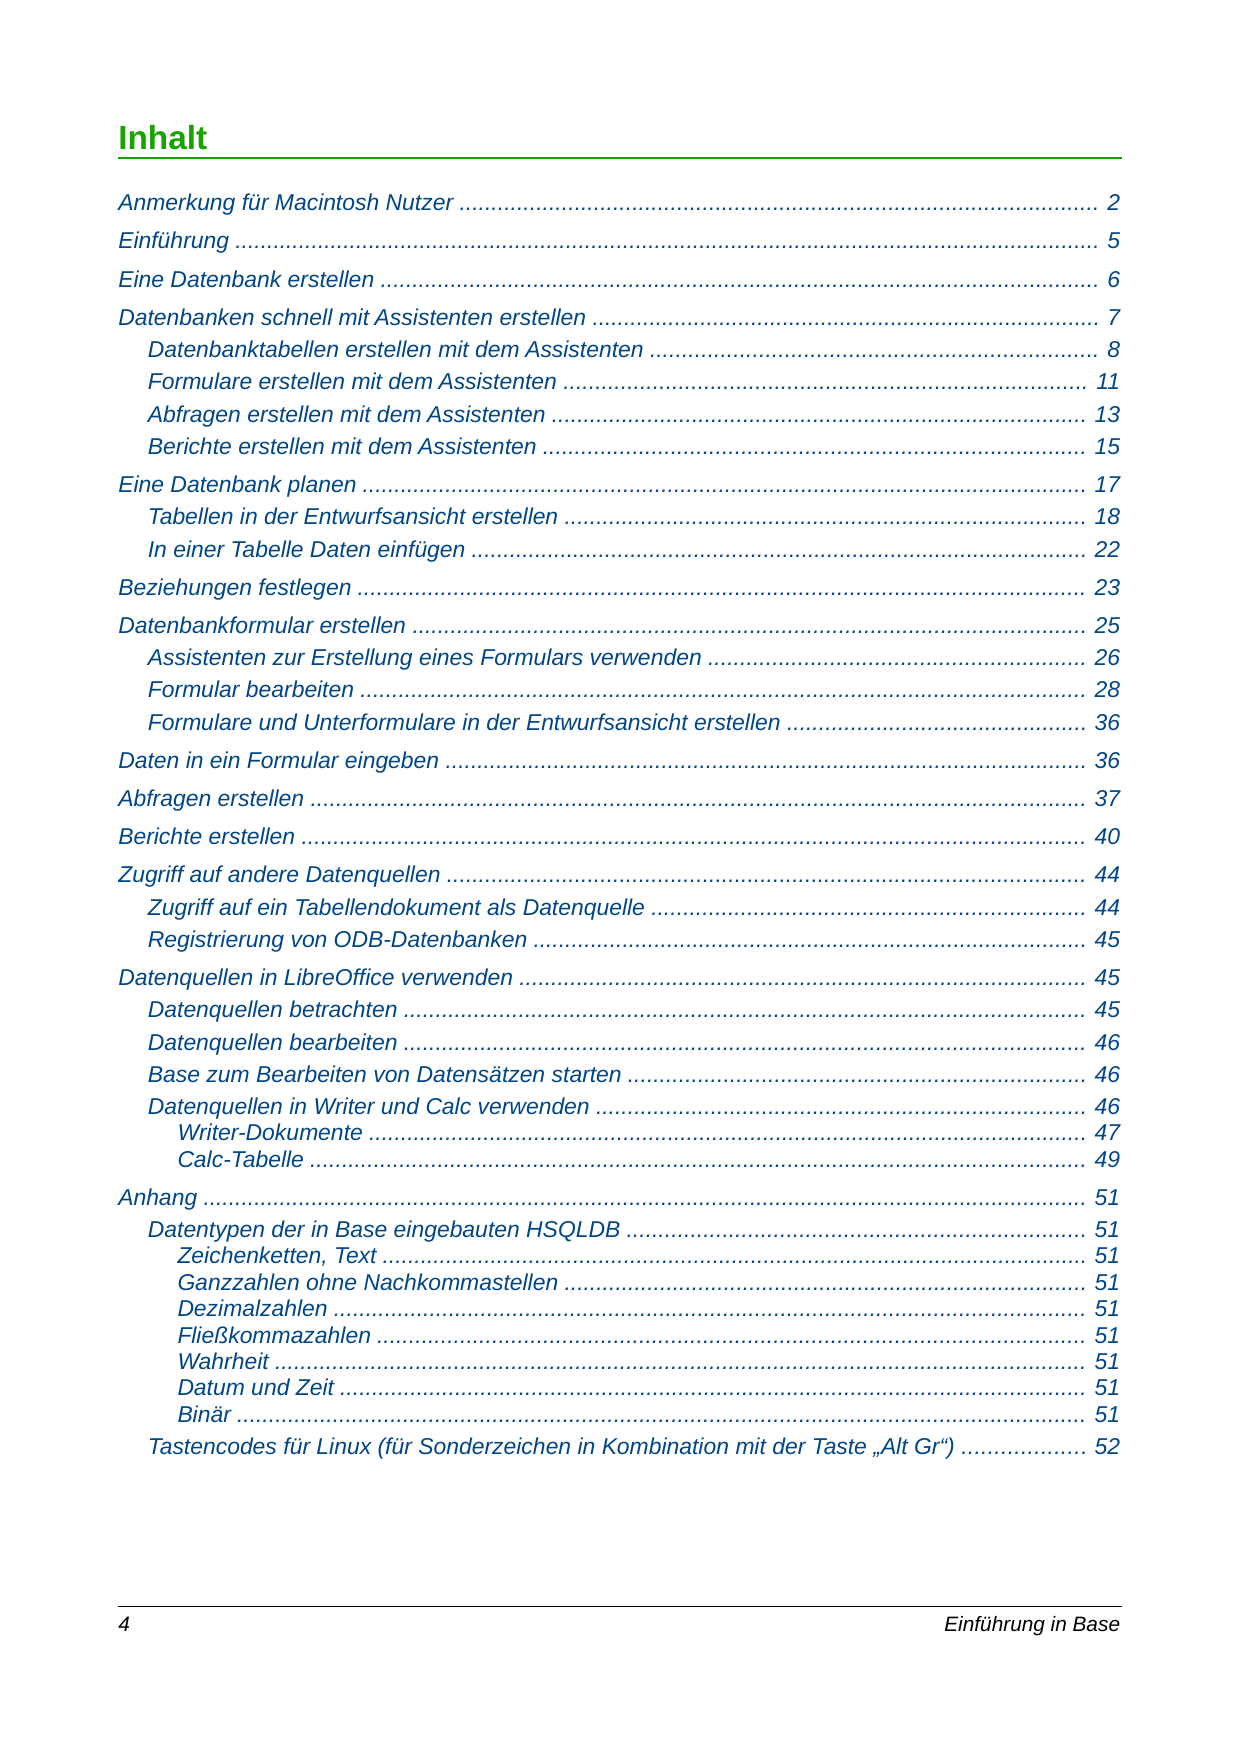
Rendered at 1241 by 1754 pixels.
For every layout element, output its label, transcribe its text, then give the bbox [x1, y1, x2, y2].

text In einer Tabelle Daten einfügen 22 [148, 536, 1122, 562]
text Abfragen erstellen mit dem Assistenten 13 [148, 401, 1122, 427]
text Fließkommazahlen 51 [177, 1322, 1122, 1348]
text Anhang 51 [118, 1184, 1122, 1210]
text Registrierung von ODB-Datenbanken 45 [148, 926, 1122, 952]
text Zeichenketten, Text 51 [177, 1242, 1122, 1269]
text Tabellen in der Entwurfsansicht erstellen 18 [148, 503, 1122, 529]
text Ganzzahlen ohne Nachkommastellen 51 [177, 1269, 1122, 1295]
text Datenquellen in Writer und Calc verwenden 46 [148, 1093, 1122, 1119]
text Berichte erstellen mit dem Assistenten 15 [148, 433, 1122, 459]
text Anmerkung für Macintosh Nutzer 2 [118, 189, 1122, 216]
text Calc-Tabelle 49 [177, 1146, 1122, 1172]
text Datenquellen betrachten 45 [148, 996, 1122, 1022]
text Einführung 5 [118, 227, 1122, 254]
text Datenbanken schnell mit Assistenten erstellen 7 [118, 304, 1122, 330]
text Formulare und Unterformulare in der Entwurfsansicht erstellen 36 [148, 709, 1122, 735]
text Datenquellen bearbeiten 46 [148, 1028, 1122, 1055]
text Wahrheit 51 [177, 1348, 1122, 1374]
text Daten in ein Formular eingeben 36 [118, 747, 1122, 773]
text Tastencodes für Linux (für Sonderzeichen in Kombination mit der Taste „Alt Gr“) 52 [148, 1433, 1122, 1459]
text Eine Datenbank planen 17 [118, 471, 1122, 497]
text Inhalt [118, 118, 1122, 157]
text Beziehungen festlegen 23 [118, 574, 1122, 600]
text Writer-Dokumente 47 [177, 1119, 1122, 1146]
text Eine Datenbank erstellen 6 [118, 266, 1122, 292]
text Binär 51 [177, 1401, 1122, 1427]
text Abfragen erstellen 37 [118, 785, 1122, 811]
text Zugriff auf ein Tabellendokument als Datenquelle 44 [148, 893, 1122, 920]
text Berichte erstellen 40 [118, 823, 1122, 849]
text Datentypen der in Base eingebauten HSQLDB 51 [148, 1216, 1122, 1242]
text Datenquellen in LibreOffice verwenden 45 [118, 964, 1122, 990]
text Datenbanktabellen erstellen mit dem Assistenten 8 [148, 336, 1122, 362]
text Formular bearbeiten 28 [148, 676, 1122, 703]
text Base zum Bearbeiten von Datensätzen starten 46 [148, 1061, 1122, 1087]
text Datenbankformular erstellen 25 [118, 612, 1122, 638]
text Zugriff auf andere Datenquellen 44 [118, 861, 1122, 887]
text Assistenten zur Erstellung eines Formulars verwenden 26 [148, 644, 1122, 670]
text Dezimalzahlen 51 [177, 1295, 1122, 1322]
text Formulare erstellen mit dem Assistenten 11 [148, 368, 1122, 394]
text Datum und Zeit 51 [177, 1374, 1122, 1401]
